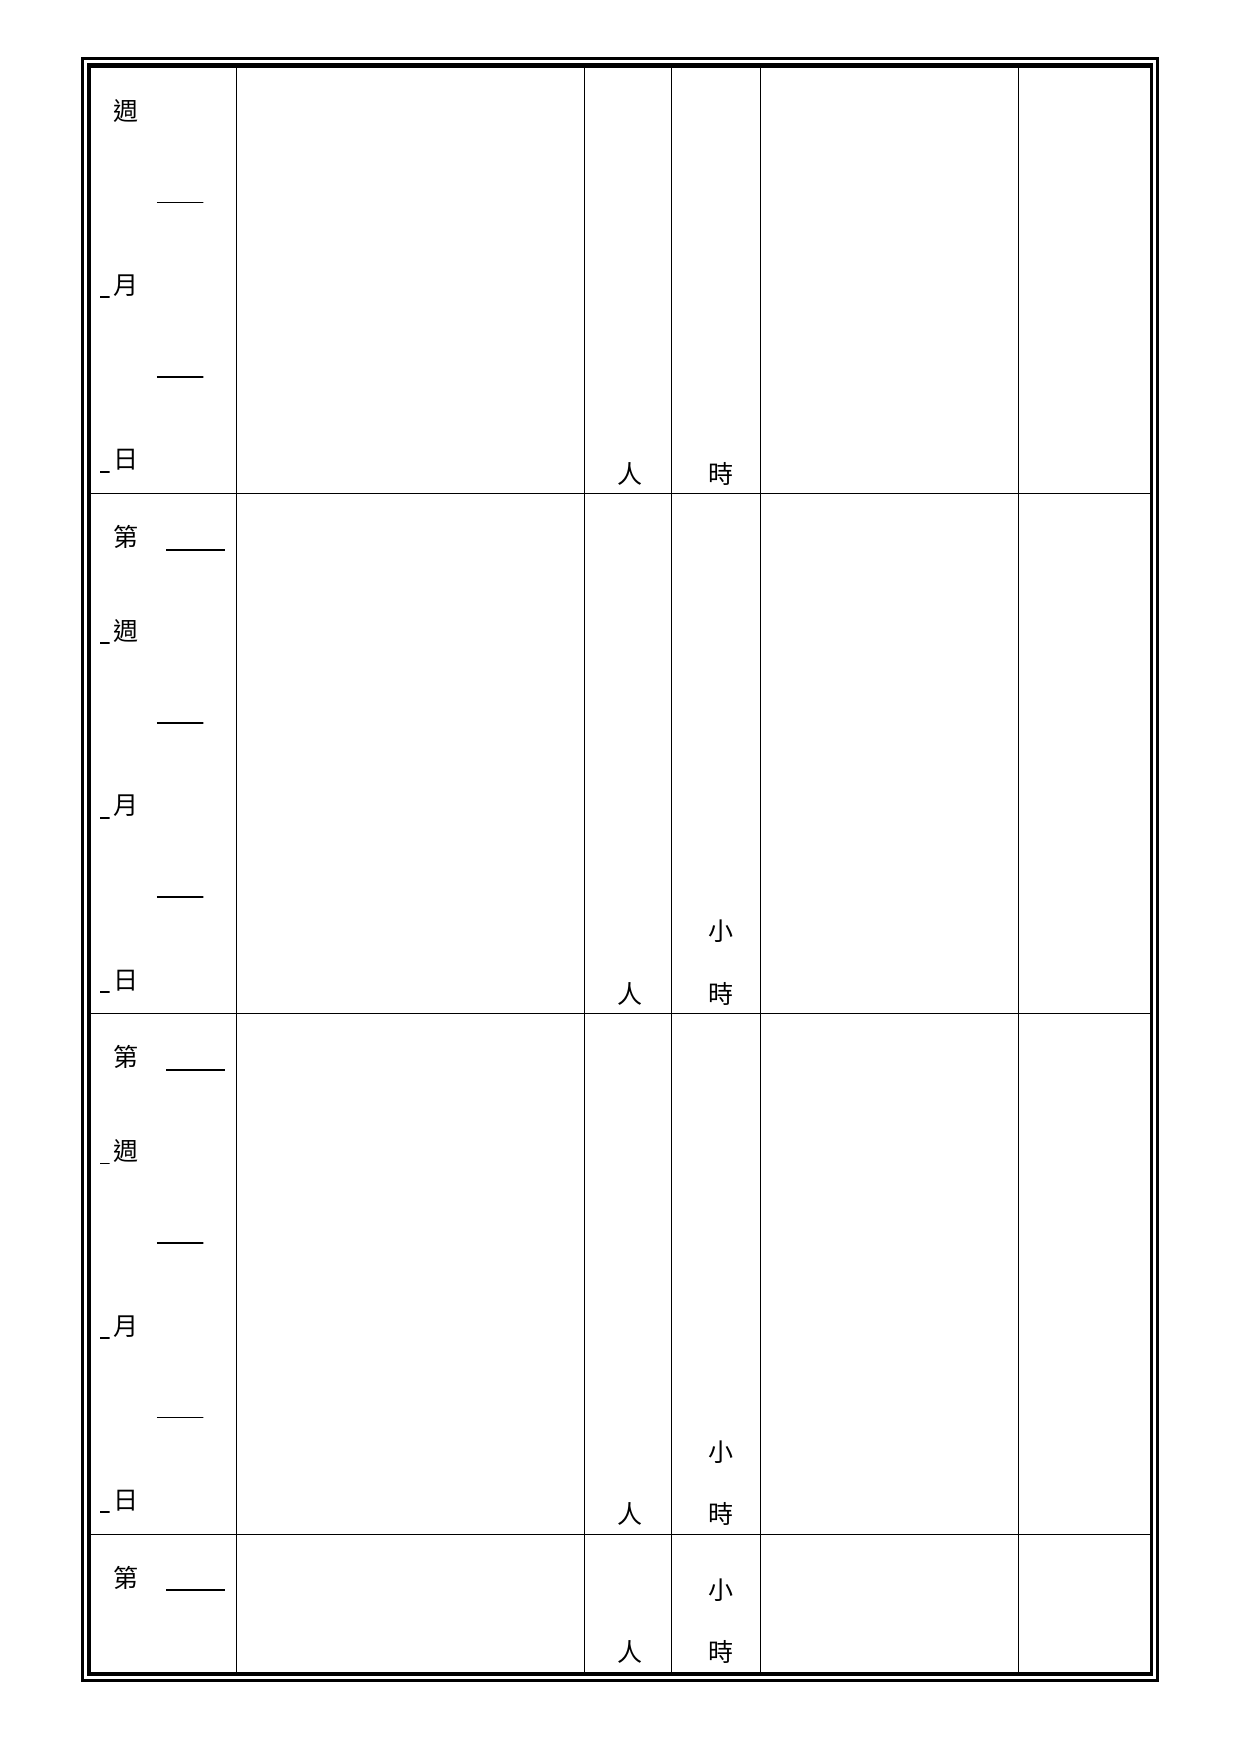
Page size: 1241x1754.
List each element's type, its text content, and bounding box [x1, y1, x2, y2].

table_cell [1019, 1014, 1150, 1534]
table_cell [761, 1535, 1018, 1672]
table_cell 人 [585, 494, 671, 1013]
table_cell 人 [585, 1014, 671, 1534]
table_cell 第 週 月 日 [91, 1014, 236, 1534]
table_cell [237, 68, 584, 493]
table_cell [761, 68, 1018, 493]
table_cell 週 月 日 [91, 68, 236, 493]
table_cell 第 [91, 1535, 236, 1672]
table_cell [86, 60, 1154, 1673]
table_cell [1019, 494, 1150, 1013]
table_cell [237, 1014, 584, 1534]
table_cell [761, 1014, 1018, 1534]
table_cell 第 週 月 日 [91, 494, 236, 1013]
table_cell 人 [585, 1535, 671, 1672]
table_cell [237, 494, 584, 1013]
table_cell 小時 [672, 1535, 760, 1672]
table_cell [1019, 68, 1150, 493]
table_cell 人 [585, 68, 671, 493]
table_cell 小時 [672, 1014, 760, 1534]
table_cell [761, 494, 1018, 1013]
table_cell [237, 1535, 584, 1672]
table_cell 時 [672, 68, 760, 493]
table_cell 小時 [672, 494, 760, 1013]
table_cell [1019, 1535, 1150, 1672]
